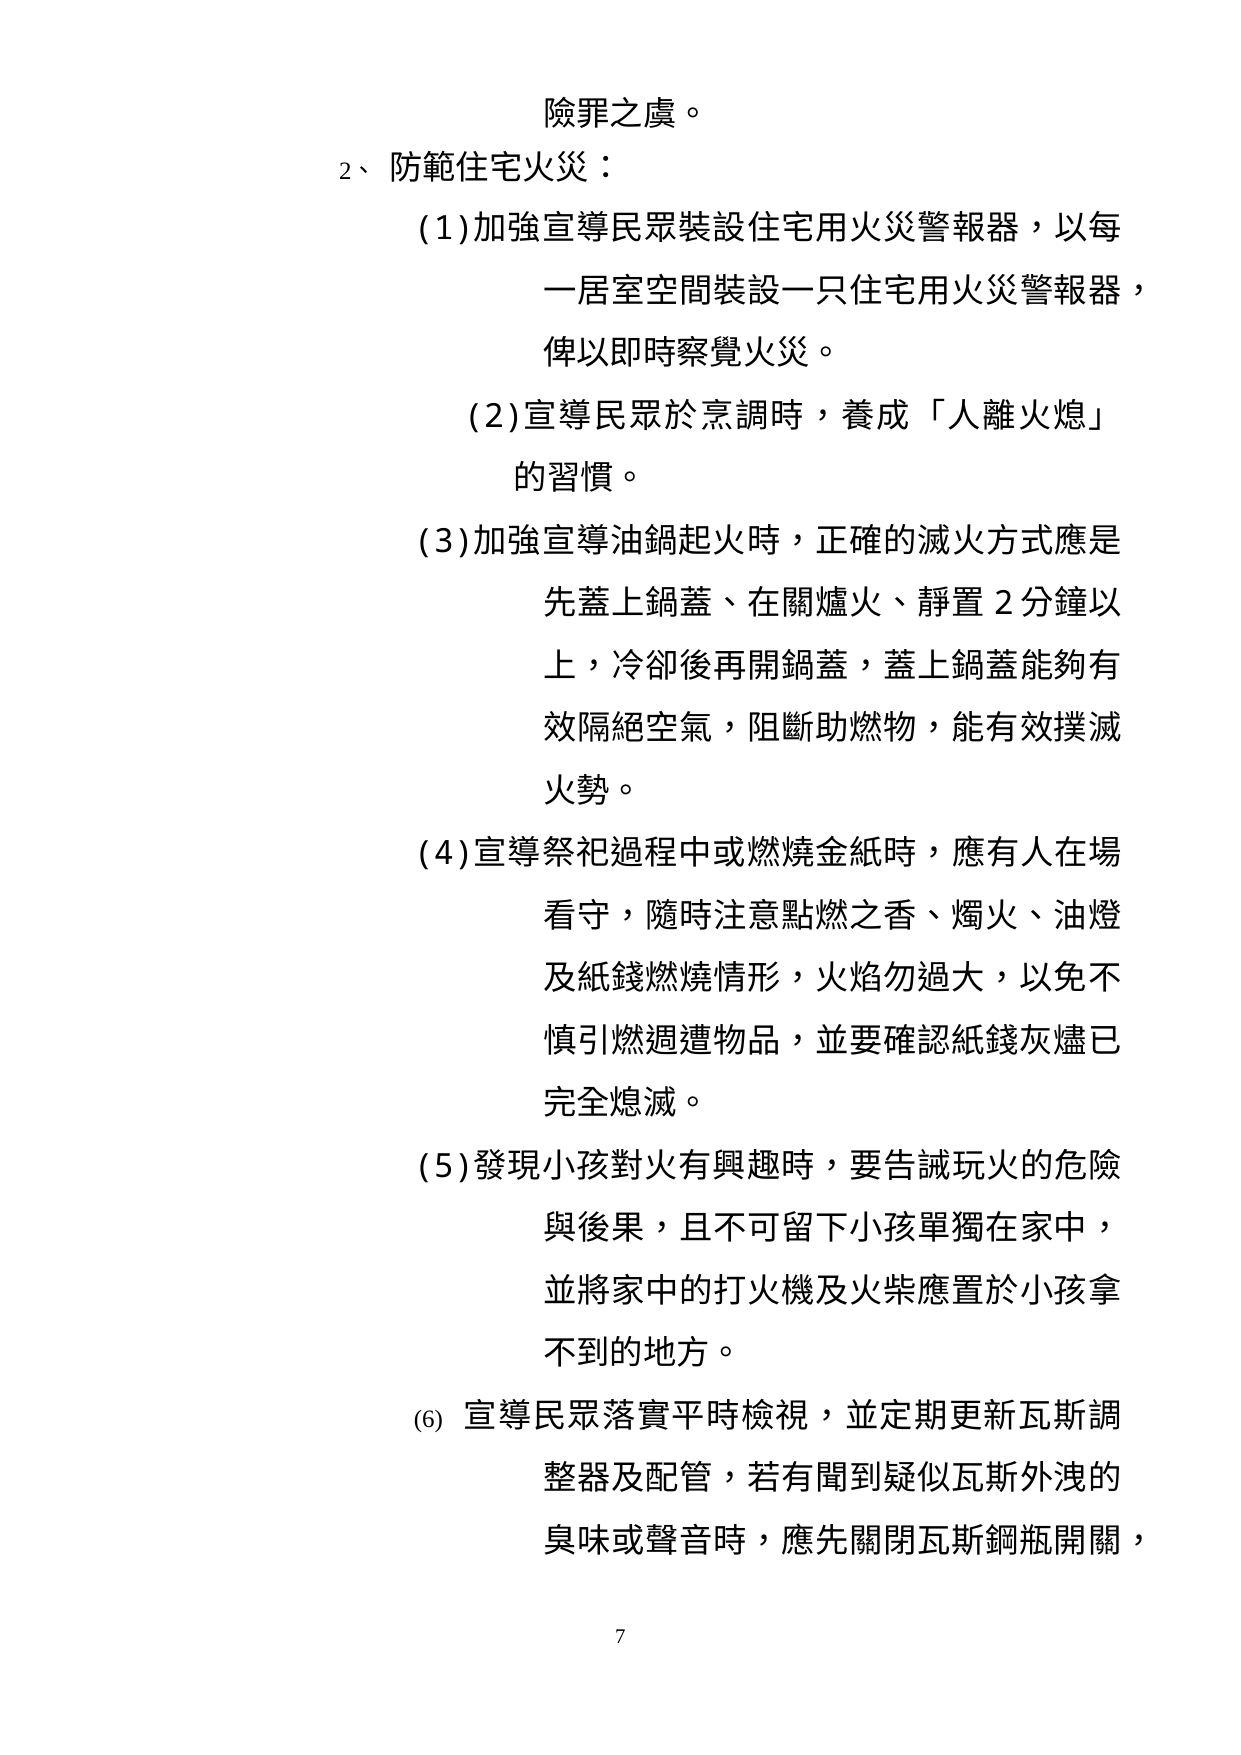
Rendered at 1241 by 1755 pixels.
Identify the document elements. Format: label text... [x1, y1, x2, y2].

list 宣導祭祀過程中或燃燒金紙時，應有人在場看守，隨時注意點燃之香、燭火、油燈及紙錢燃燒情形，火焰勿過大，以免不慎引燃週遭物品，並要確認紙錢灰燼已完全熄滅。 [413, 814, 1122, 1127]
list 加強宣導油鍋起火時，正確的滅火方式應是先蓋上鍋蓋、在關爐火、靜置2分鐘以上，冷卻後再開鍋蓋，蓋上鍋蓋能夠有效隔絕空氣，阻斷助燃物，能有效撲滅火勢。 [413, 502, 1122, 814]
list 宣導民眾落實平時檢視，並定期更新瓦斯調整器及配管，若有聞到疑似瓦斯外洩的臭味或聲音時，應先關閉瓦斯鋼瓶開關，採自然通風方式將其排出，切忌開啟電氣設備或點燃菸火或爐火等，且如有大量液化石油氣洩漏應立即通報消防機關處理，以降低危害發生。 [413, 1377, 1122, 1564]
list 加強宣導民眾裝設住宅用火災警報器，以每一居室空間裝設一只住宅用火災警報器，俾以即時察覺火災。 [413, 189, 1122, 377]
list 發現小孩對火有興趣時，要告誡玩火的危險與後果，且不可留下小孩單獨在家中，並將家中的打火機及火柴應置於小孩拿不到的地方。 [413, 1127, 1122, 1377]
list 防範住宅火災： [339, 137, 1122, 189]
list 宣導民眾於烹調時，養成「人離火熄」的習慣。 [463, 377, 1122, 502]
list 險罪之虞。 [413, 75, 1122, 137]
